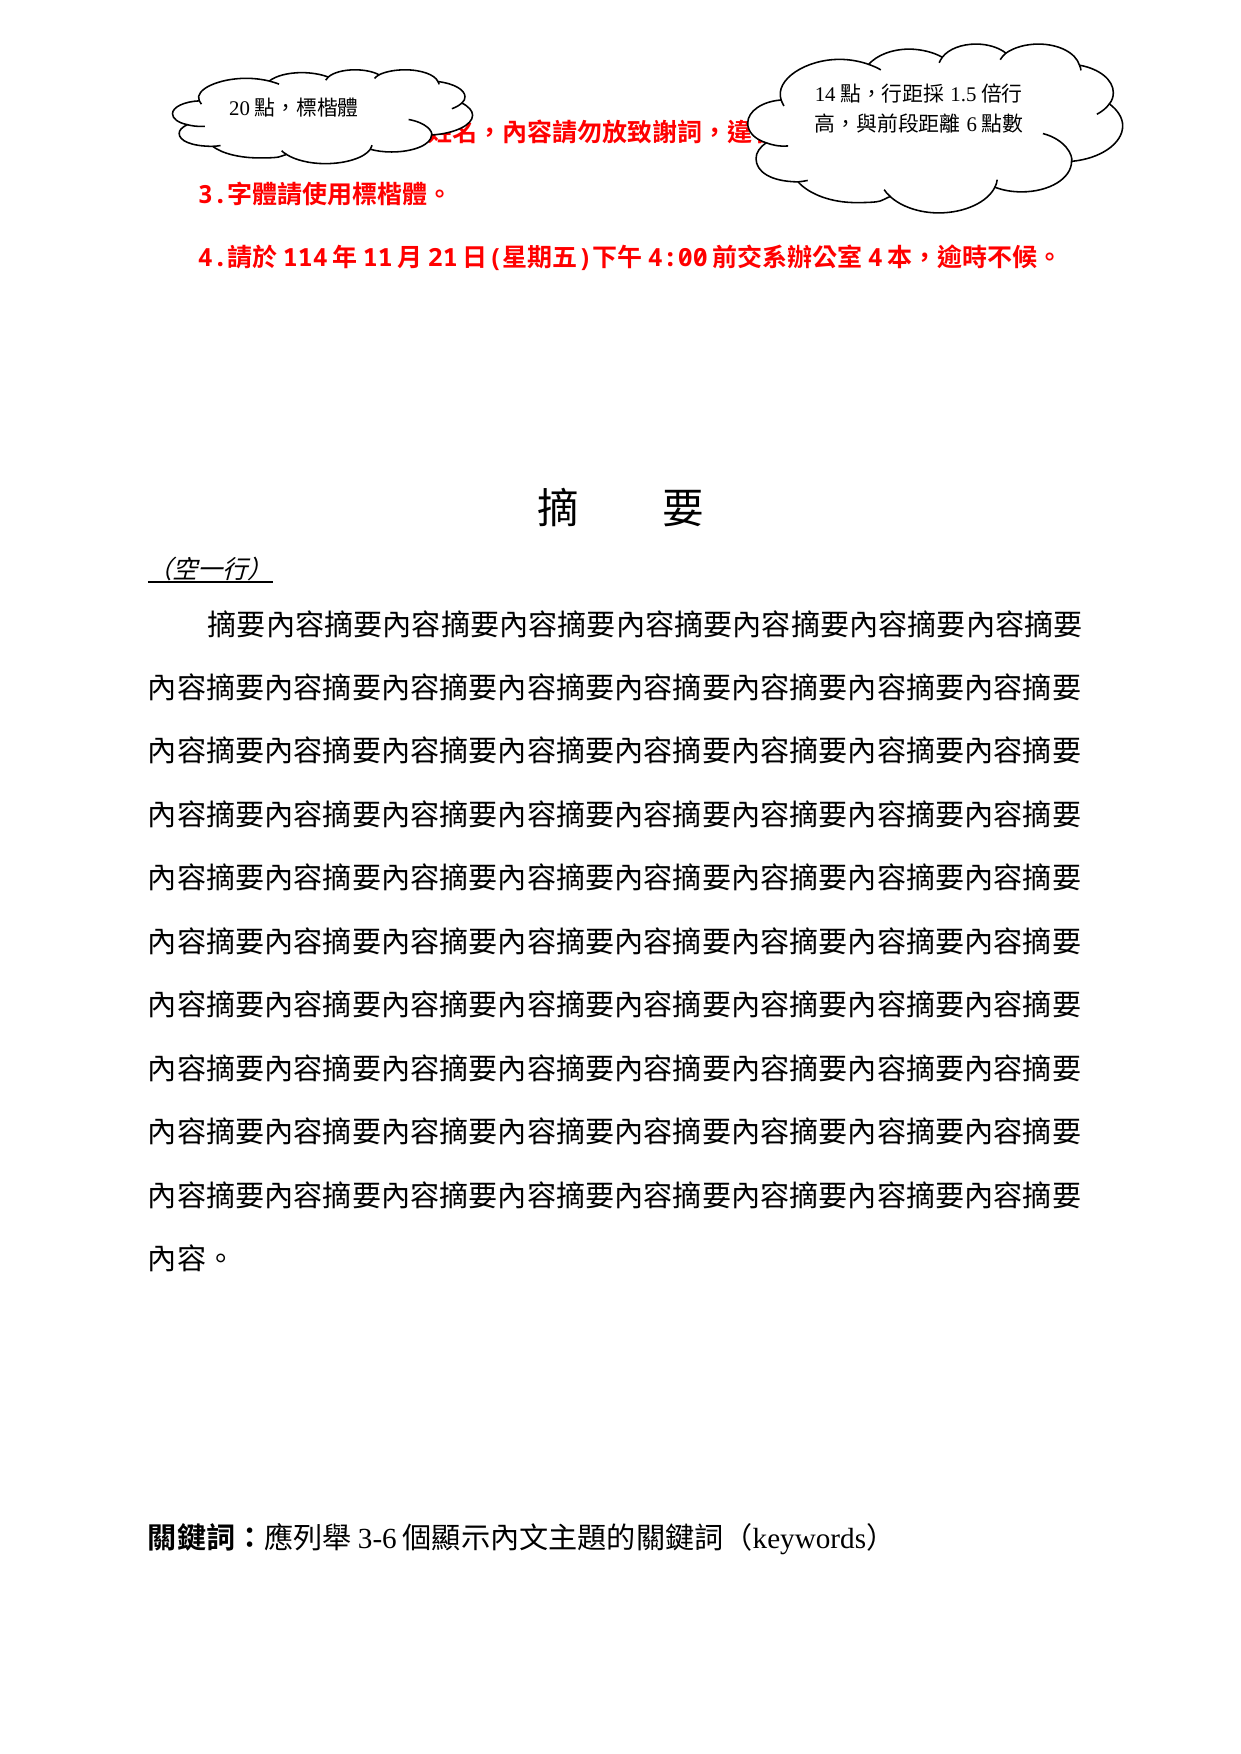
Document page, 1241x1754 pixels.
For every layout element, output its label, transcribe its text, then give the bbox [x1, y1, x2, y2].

text （空一行） [148, 526, 1092, 589]
text 3.字體請使用標楷體。 [198, 151, 927, 214]
text 摘要內容摘要內容摘要內容摘要內容摘要內容摘要內容摘要內容摘要內容摘要內容摘要內容摘要內容摘要內容摘要內容摘要內容摘要內容摘要內容摘要內容摘要內容摘要內容摘要內容摘要內容摘要內容摘要內容摘要內容摘要內容摘要內容摘要內容摘要內容摘要內容摘要內容摘要內容摘要內容摘要內容摘要內容摘要內容摘要內容摘要內容摘要內容摘要內容摘要內容摘要內容摘要內容摘要內容摘要內容摘要內容摘要內容摘要內容摘要內容摘要內容摘要內容摘要內容摘要內容摘要內容摘要內容摘要內容摘要內容摘要內容摘要內容摘要內容摘要內容摘要內容摘要內容摘要內容摘要內容摘要內容摘要內容摘要內容摘要內容摘要內容摘要內容摘要內容摘要內容摘要內容摘要內容摘要內容摘要內容摘要內容摘要內容摘要內容摘要內容。 [148, 601, 1092, 1278]
text 摘 要 [148, 464, 1092, 526]
text [950, 159, 1092, 214]
text 4.請於114年11月21日(星期五)下午4:00前交系辦公室4本，逾時不候。 [198, 214, 1092, 276]
text 2.切勿寫上指導老師姓名，內容請勿放致謝詞，違者退件處理。 [414, 89, 780, 151]
text 關鍵詞：應列舉3-6個顯示內文主題的關鍵詞（keywords） [148, 1514, 1092, 1557]
